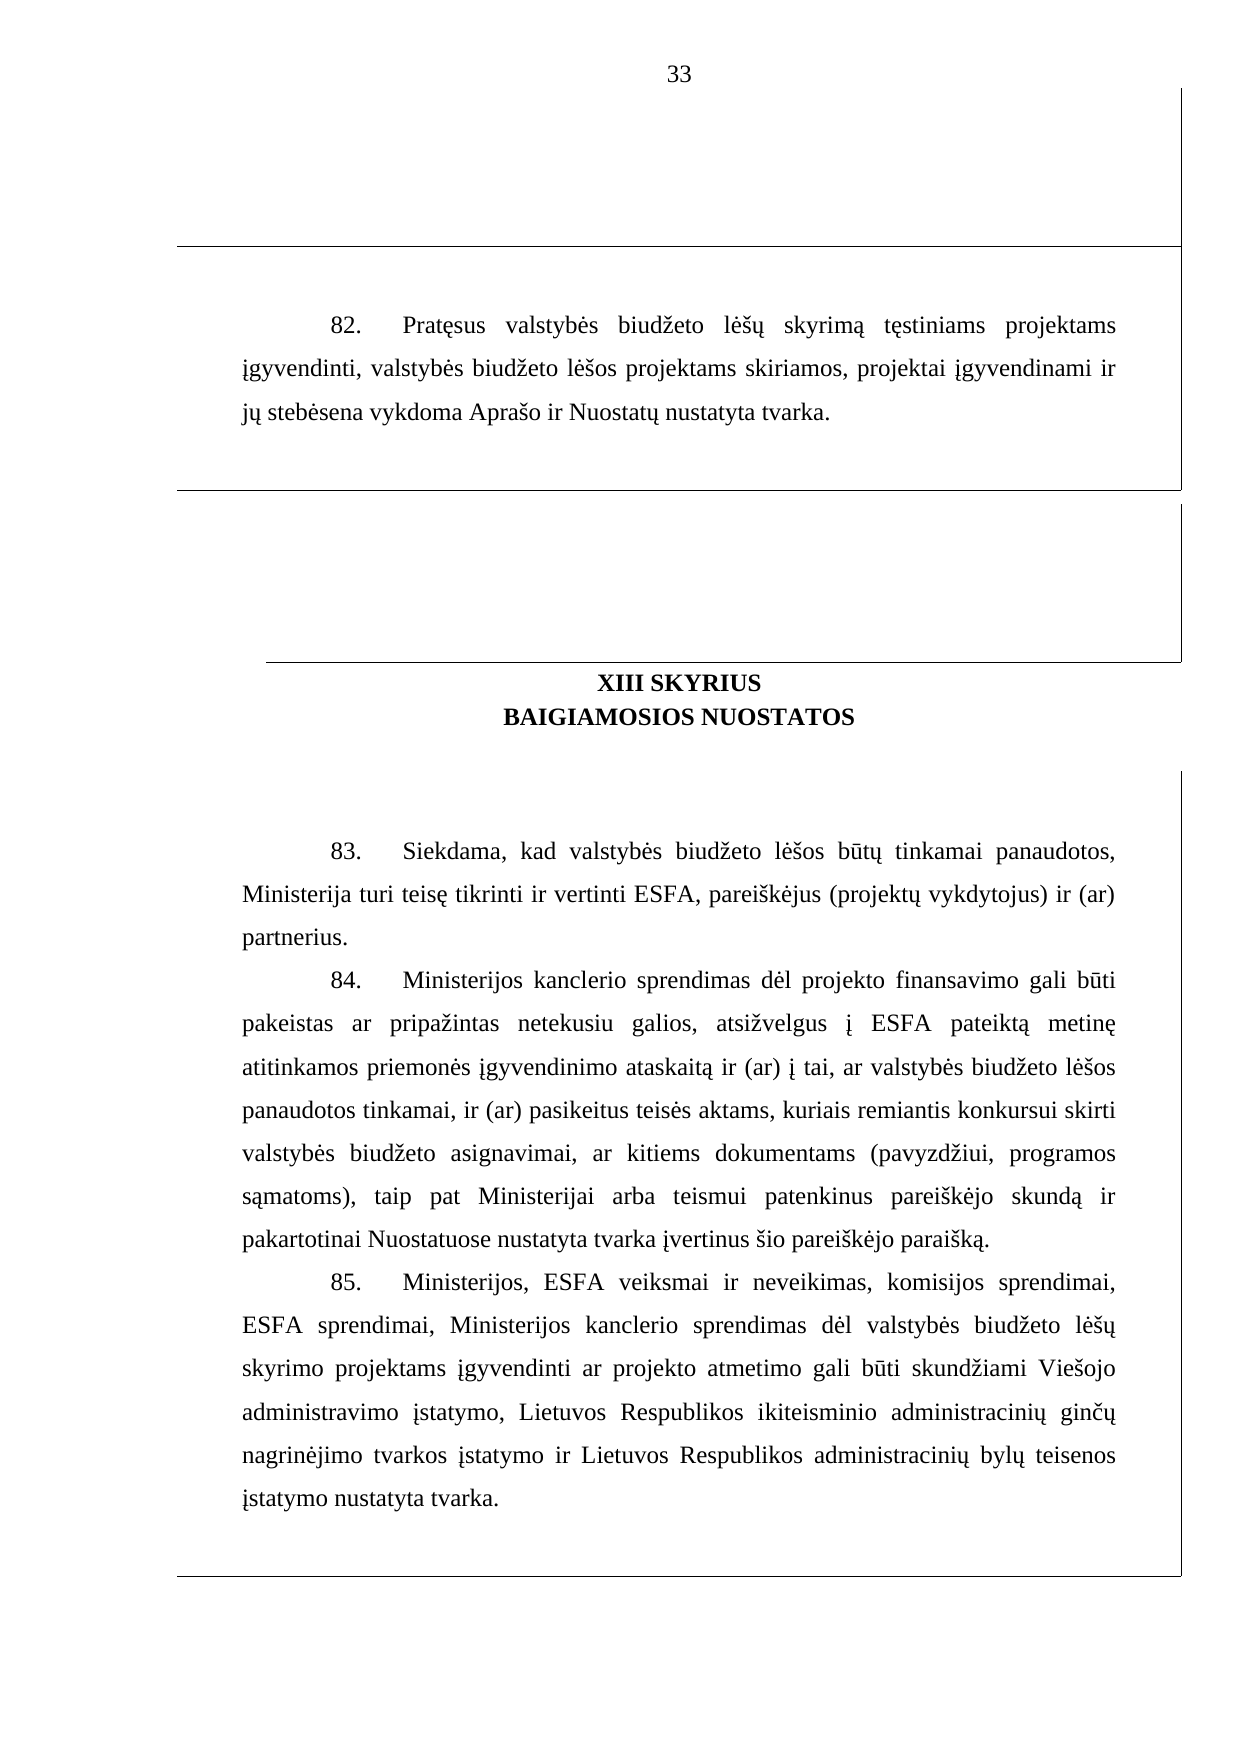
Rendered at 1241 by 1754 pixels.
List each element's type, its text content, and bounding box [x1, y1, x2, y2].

text 82. Pratęsus valstybės biudžeto lėšų skyrimą tęstiniams projektams įgyvendinti, valstybės biudžeto lėšos projektams skiriamos, projektai įgyvendinami ir jų stebėsena vykdoma Aprašo ir Nuostatų nustatyta tvarka. [177, 246, 1181, 490]
text XIII SKYRIUS [177, 668, 1181, 697]
text 85. Ministerijos, ESFA veiksmai ir neveikimas, komisijos sprendimai, ESFA sprendimai, Ministerijos kanclerio sprendimas dėl valstybės biudžeto lėšų skyrimo projektams įgyvendinti ar projekto atmetimo gali būti skundžiami Viešojo administravimo įstatymo, Lietuvos Respublikos ikiteisminio administracinių ginčų nagrinėjimo tvarkos įstatymo ir Lietuvos Respublikos administracinių bylų teisenos įstatymo nustatyta tvarka. [177, 1203, 1181, 1576]
text BAIGIAMOSIOS NUOSTATOS [177, 702, 1181, 731]
text 84. Ministerijos kanclerio sprendimas dėl projekto finansavimo gali būti pakeistas ar pripažintas netekusiu galios, atsižvelgus į ESFA pateiktą metinę atitinkamos priemonės įgyvendinimo ataskaitą ir (ar) į tai, ar valstybės biudžeto lėšos panaudotos tinkamai, ir (ar) pasikeitus teisės aktams, kuriais remiantis konkursui skirti valstybės biudžeto asignavimai, ar kitiems dokumentams (pavyzdžiui, programos sąmatoms), taip pat Ministerijai arba teismui patenkinus pareiškėjo skundą ir pakartotinai Nuostatuose nustatyta tvarka įvertinus šio pareiškėjo paraišką. [177, 901, 1181, 1203]
text 83. Siekdama, kad valstybės biudžeto lėšos būtų tinkamai panaudotos, Ministerija turi teisę tikrinti ir vertinti ESFA, pareiškėjus (projektų vykdytojus) ir (ar) partnerius. [177, 771, 1181, 901]
